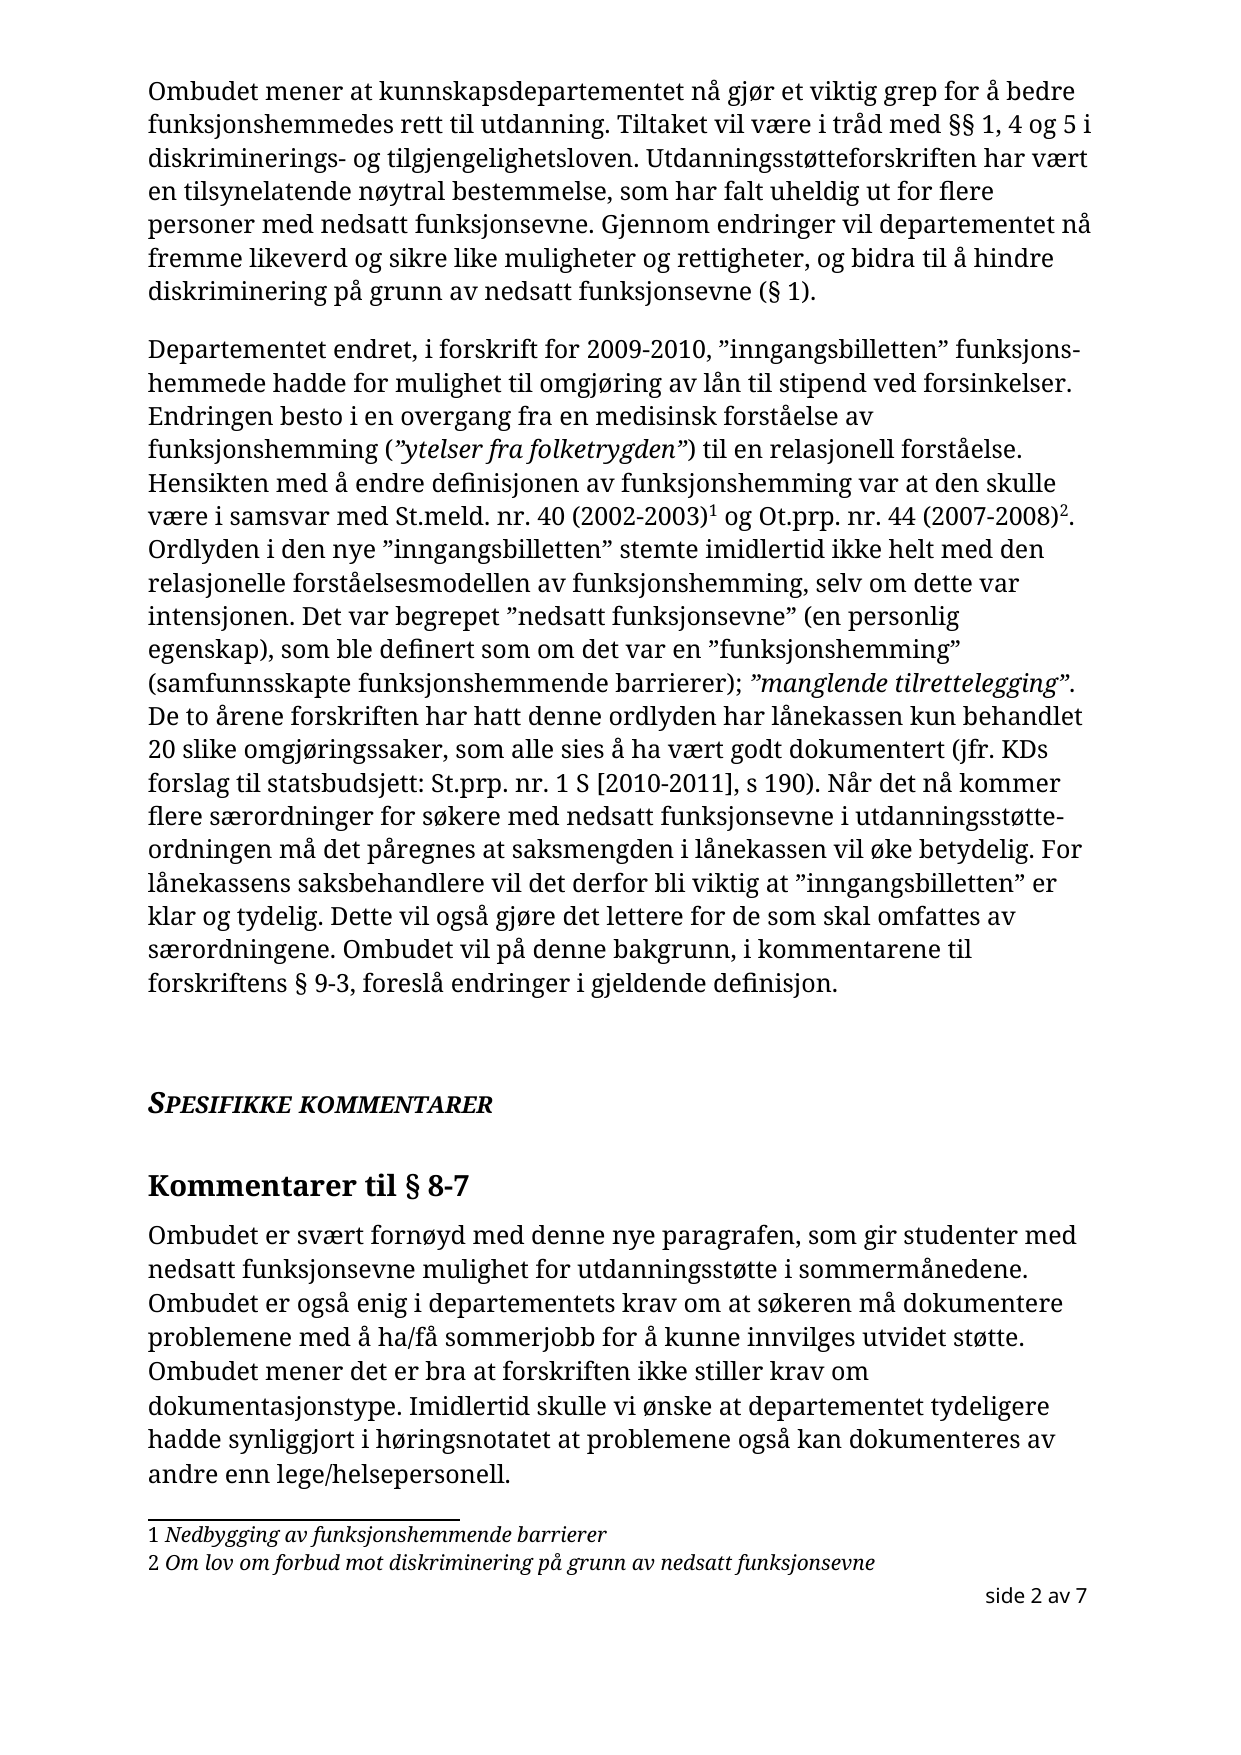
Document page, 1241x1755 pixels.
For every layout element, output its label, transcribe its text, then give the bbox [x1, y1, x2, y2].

text Nedbygging av funksjonshemmende barrierer [148, 1520, 1093, 1548]
subtitle Spesifikke kommentarer [148, 1082, 1093, 1122]
text Departementet endret, i forskrift for 2009-2010, ”inngangsbilletten” funksjons­hemmede hadde for mulighet til omgjøring av lån til stipend ved forsinkelser. Endringen besto i en overgang fra en medisinsk forståelse av funksjonshemming (”ytelser fra folketrygden”) til en relasjonell forståelse. Hensikten med å endre definisjonen av funksjons­hemming var at den skulle være i samsvar med St.meld. nr. 40 (2002-2003) og Ot.prp. nr. 44 (2007-2008). Ordlyden i den nye ”inngangs­billetten” stemte imidlertid ikke helt med den relasjonelle forståelsesmodellen av funksjonshemming, selv om dette var intensjonen. Det var begrepet ”nedsatt funksjonsevne” (en personlig egenskap), som ble definert som om det var en ”funksjonshemming” (samfunnsskapte funksjonshemmende barrierer); ”manglende tilrette­legging”. De to årene forskriften har hatt denne ordlyden har lånekassen kun behandlet 20 slike omgjøringssaker, som alle sies å ha vært godt dokumentert (jfr. KDs forslag til statsbudsjett: St.prp. nr. 1 S [2010-2011], s 190). Når det nå kommer flere sær­ordninger for søkere med nedsatt funksjonsevne i utdanningsstøtte­ordningen må det påregnes at saksmengden i lånekassen vil øke betydelig. For lånekassens saksbehandlere vil det derfor bli viktig at ”inngangsbilletten” er klar og tydelig. Dette vil også gjøre det lettere for de som skal omfattes av særordningene. Ombudet vil på denne bakgrunn, i kommentarene til forskriftens § 9-3, foreslå endringer i gjeldende definisjon. [148, 332, 1093, 999]
text Om lov om forbud mot diskriminering på grunn av nedsatt funksjonsevne [148, 1548, 1093, 1577]
subtitle Kommentarer til § 8-7 [148, 1166, 1093, 1205]
text Ombudet mener at kunnskapsdepartementet nå gjør et viktig grep for å bedre funksjonshemmedes rett til utdanning. Tiltaket vil være i tråd med §§ 1, 4 og 5 i diskriminerings- og tilgjengelighetsloven. Utdanningsstøtteforskriften har vært en tilsynelatende nøytral bestemmelse, som har falt uheldig ut for flere personer med nedsatt funksjonsevne. Gjennom endringer vil departementet nå fremme likeverd og sikre like muligheter og rettigheter, og bidra til å hindre diskriminering på grunn av nedsatt funksjonsevne (§ 1). [148, 74, 1093, 307]
text Ombudet er svært fornøyd med denne nye paragrafen, som gir studenter med nedsatt funksjonsevne mulighet for utdanningsstøtte i sommermånedene. Ombudet er også enig i departementets krav om at søkeren må dokumentere problemene med å ha/få sommerjobb for å kunne innvilges utvidet støtte. Ombudet mener det er bra at forskriften ikke stiller krav om dokumentasjonstype. Imidlertid skulle vi ønske at departementet tydeligere hadde synliggjort i høringsnotatet at problemene også kan dokumenteres av andre enn lege/helsepersonell. [148, 1218, 1093, 1490]
